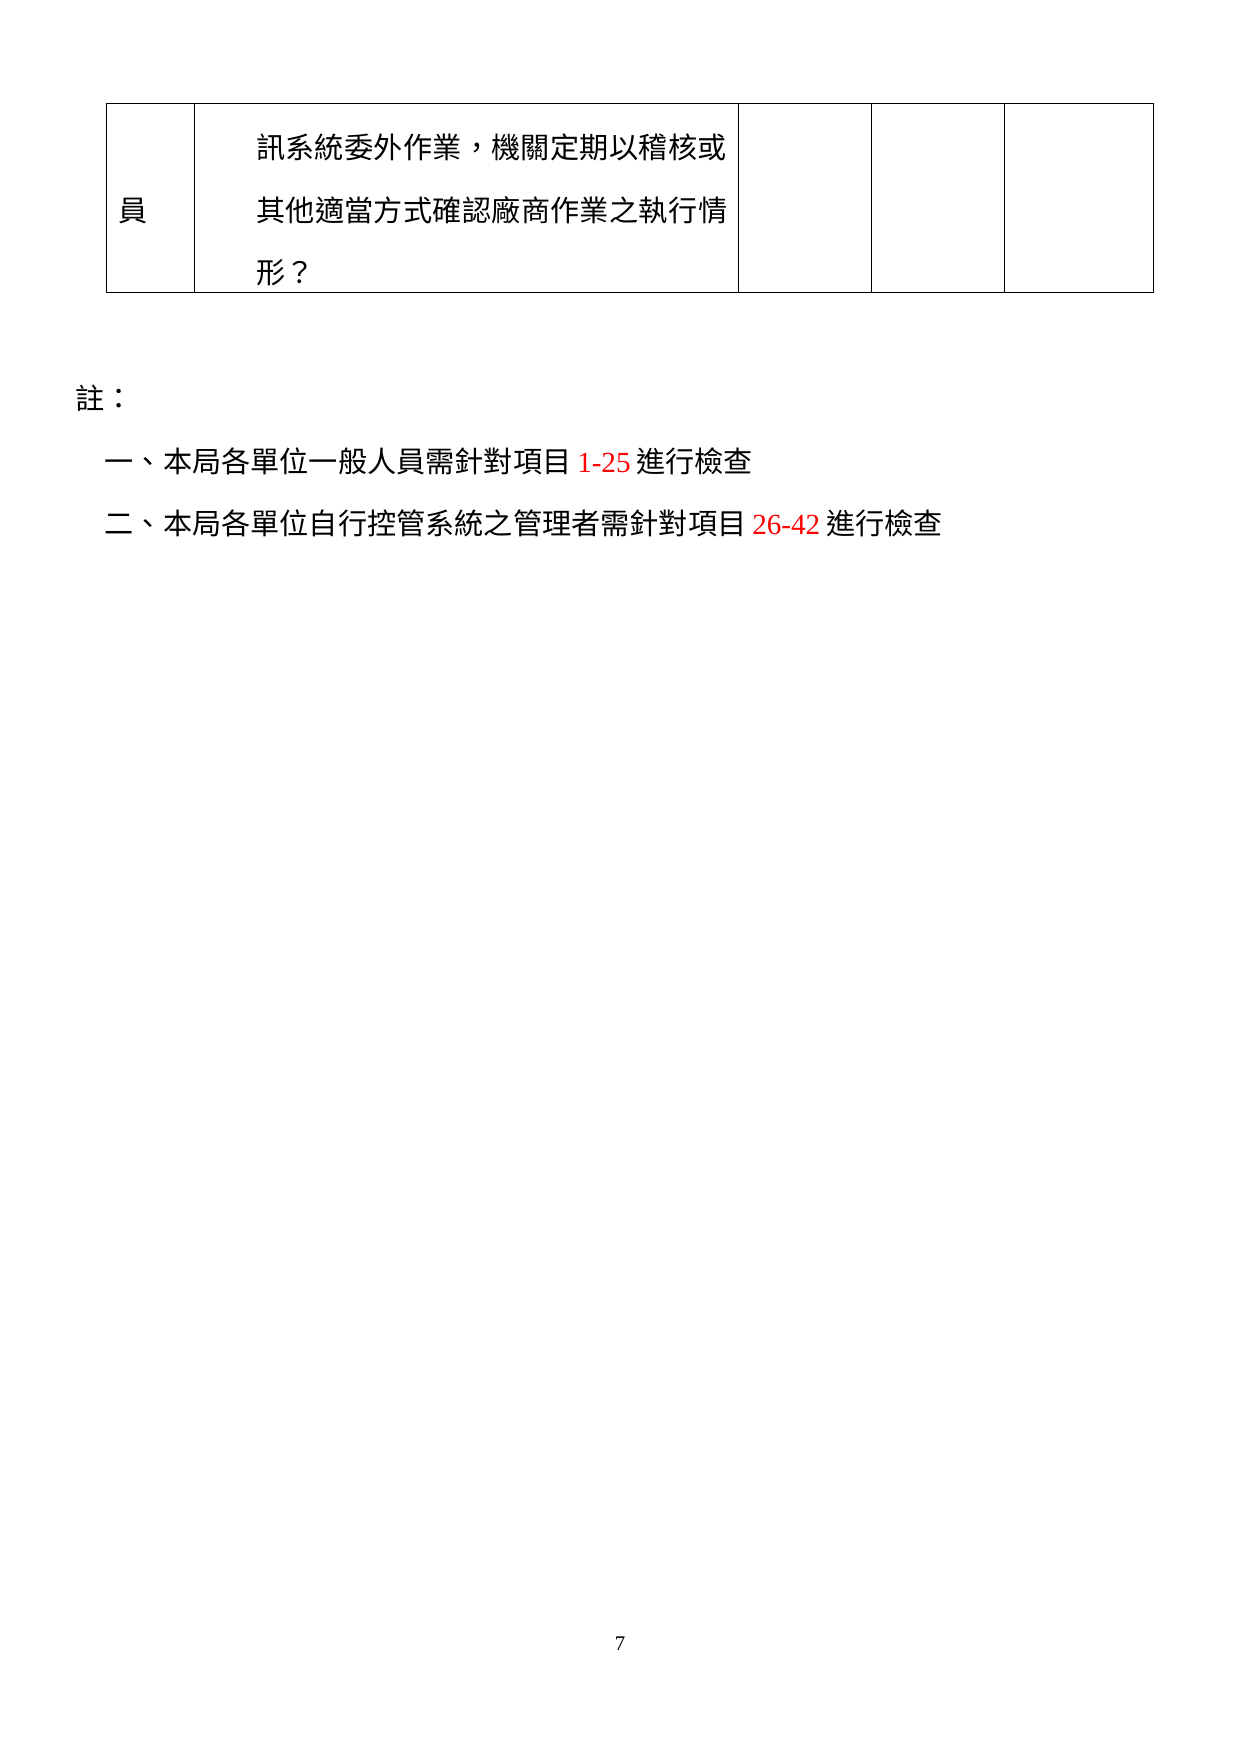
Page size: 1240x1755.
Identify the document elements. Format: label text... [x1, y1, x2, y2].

text 一、本局各單位一般人員需針對項目1-25進行檢查 [104, 418, 1164, 480]
text 二、本局各單位自行控管系統之管理者需針對項目26-42進行檢查 [104, 480, 1164, 543]
text 註： [75, 355, 1164, 418]
table_cell 訊系統委外作業，機關定期以稽核或其他適當方式確認廠商作業之執行情形？ [195, 104, 738, 292]
table_cell [1005, 104, 1153, 292]
table_cell [872, 104, 1004, 292]
table_cell [739, 104, 871, 292]
table_cell 員 [107, 104, 194, 292]
